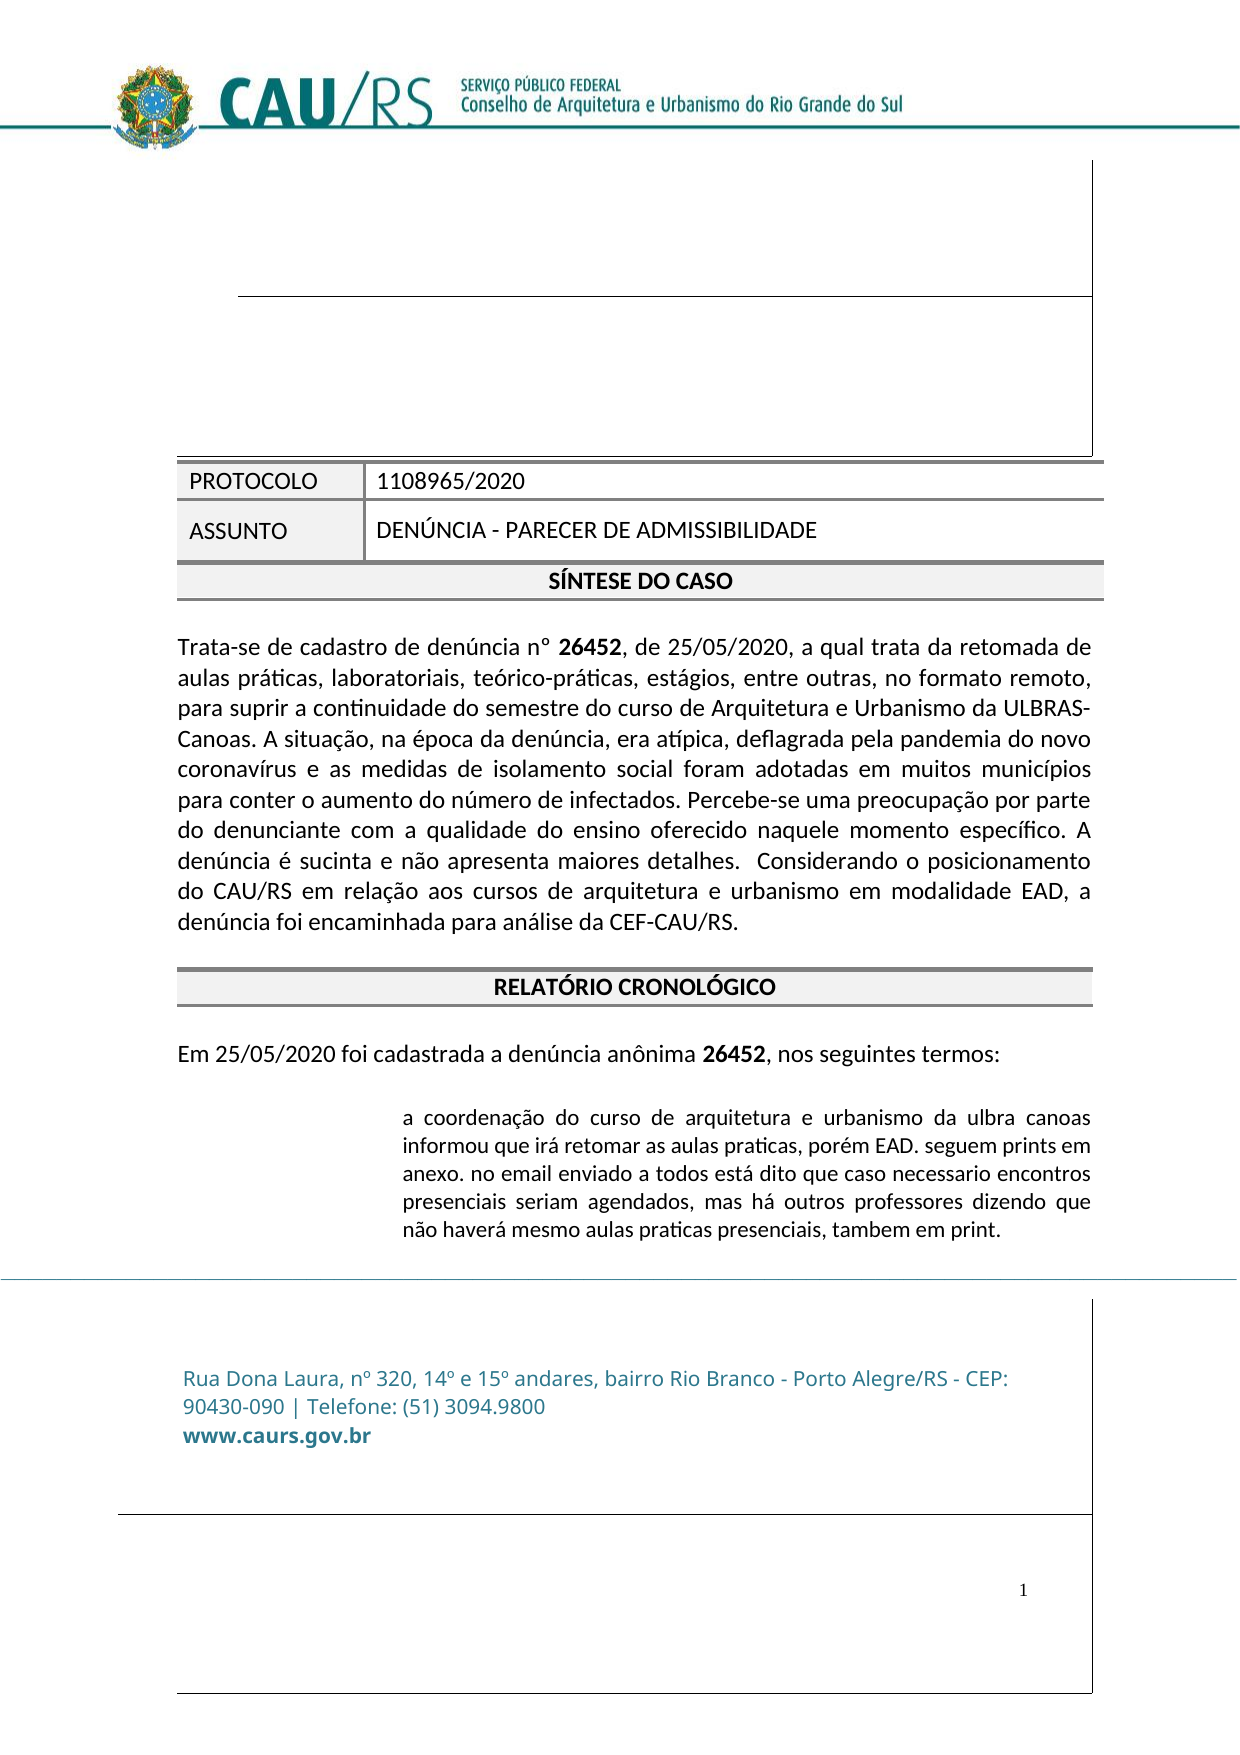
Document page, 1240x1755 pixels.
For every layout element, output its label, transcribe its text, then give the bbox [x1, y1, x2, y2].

table_cell ASSUNTO [177, 501, 363, 560]
table_cell DENÚNCIA - PARECER DE ADMISSIBILIDADE [366, 501, 1104, 560]
text Trata-se de cadastro de denúncia nº 26452, de 25/05/2020, a qual trata da retomada de aulas práticas, laboratoriais, teórico-práticas, estágios, entre outras, no formato remoto, para suprir a continuidade do semestre do curso de Arquitetura e Urbanismo da ULBRAS-Canoas. A situação, na época da denúncia, era atípica, deflagrada pela pandemia do novo coronavírus e as medidas de isolamento social foram adotadas em muitos municípios para conter o aumento do número de infectados. Percebe-se uma preocupação por parte do denunciante com a qualidade do ensino oferecido naquele momento específico. A denúncia é sucinta e não apresenta maiores detalhes. Considerando o posicionamento do CAU/RS em relação aos cursos de arquitetura e urbanismo em modalidade EAD, a denúncia foi encaminhada para análise da CEF-CAU/RS. [177, 631, 1092, 936]
table_header 1108965/2020 [366, 464, 1104, 498]
table_header PROTOCOLO [177, 464, 363, 498]
table_header RELATÓRIO CRONOLÓGICO [177, 972, 1092, 1004]
table_cell SÍNTESE DO CASO [177, 565, 1104, 597]
text a coordenação do curso de arquitetura e urbanismo da ulbra canoas informou que irá retomar as aulas praticas, porém EAD. seguem prints em anexo. no email enviado a todos está dito que caso necessario encontros presenciais seriam agendados, mas há outros professores dizendo que não haverá mesmo aulas praticas presenciais, tambem em print. [402, 1103, 1092, 1243]
text Em 25/05/2020 foi cadastrada a denúncia anônima 26452, nos seguintes termos: [177, 1038, 1092, 1068]
